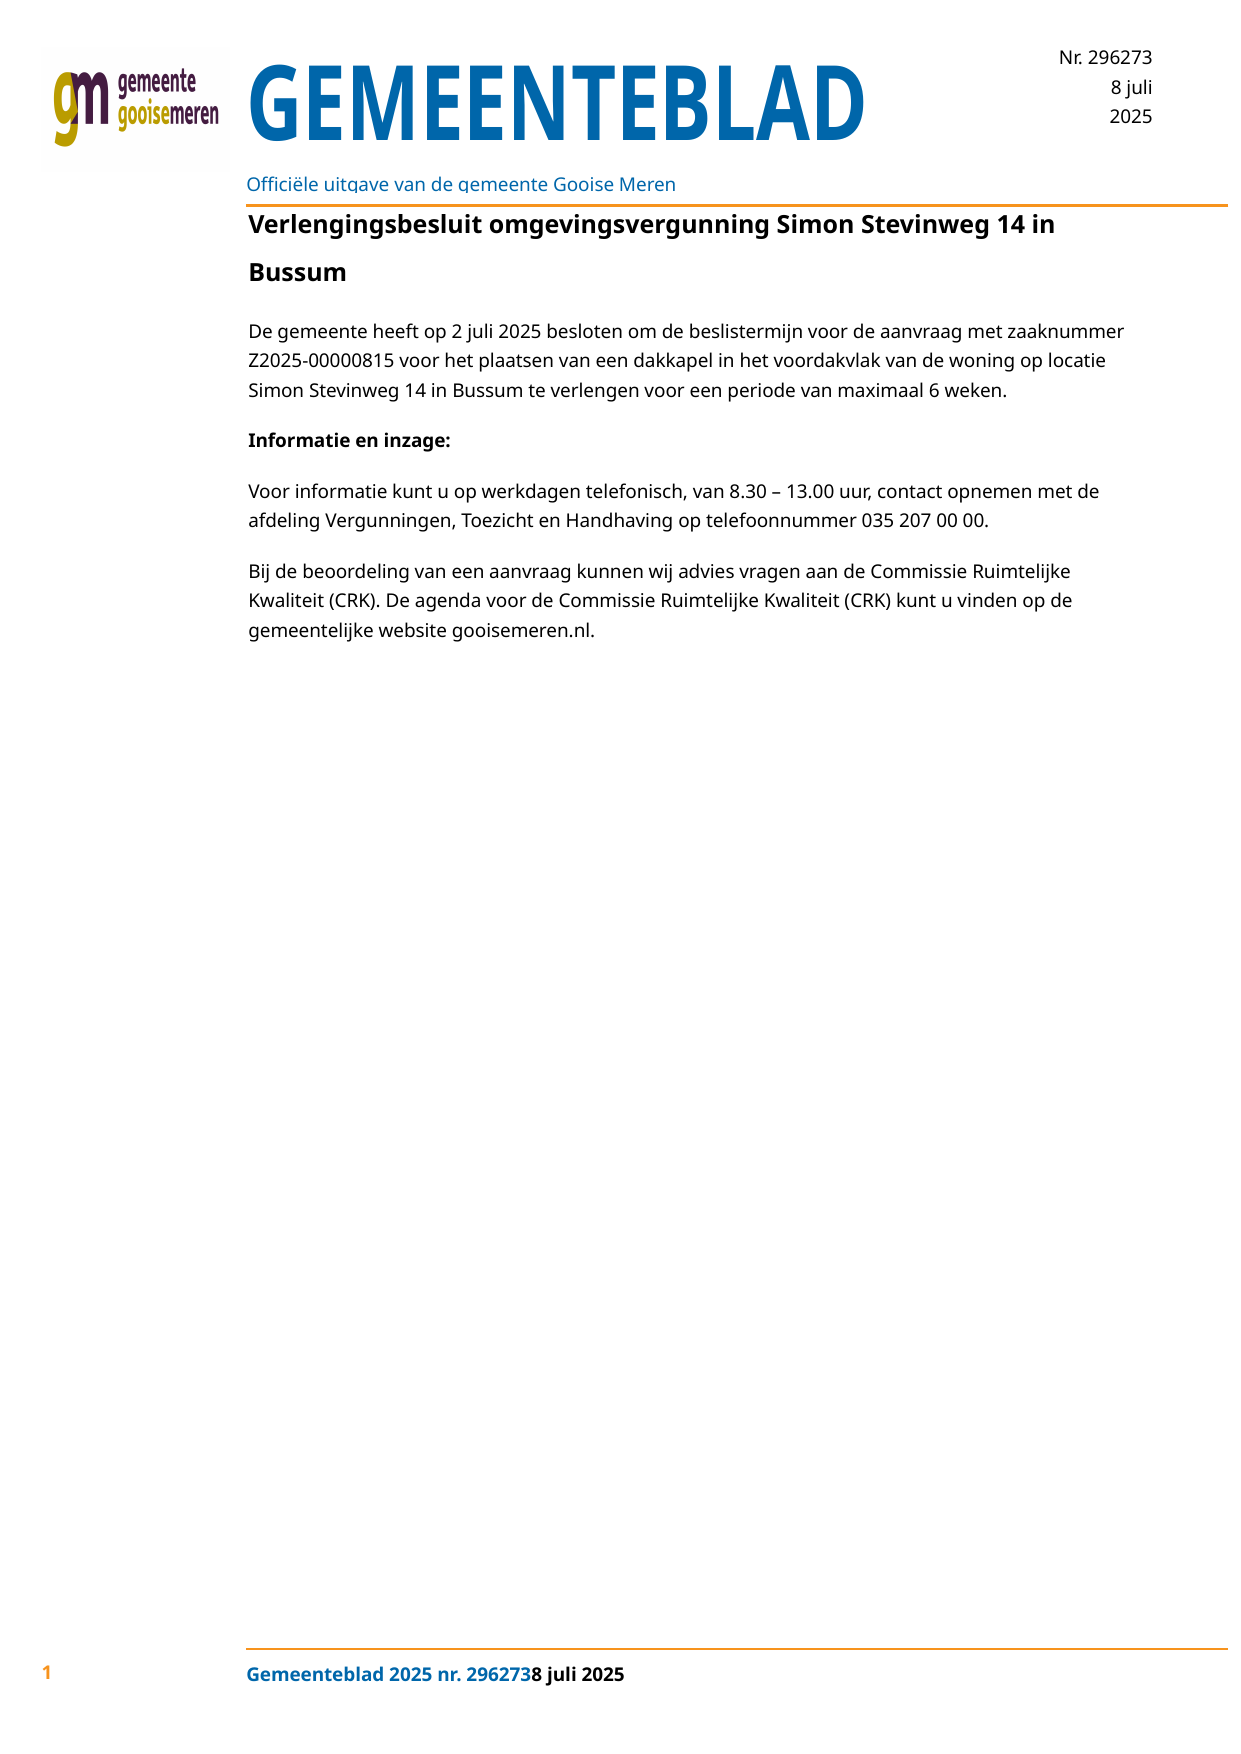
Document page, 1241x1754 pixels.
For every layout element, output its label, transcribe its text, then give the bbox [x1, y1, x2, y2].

text Bij de beoordeling van een aanvraag kunnen wij advies vragen aan de Commissie Ruimtelijke Kwaliteit (CRK). De agenda voor de Commissie Ruimtelijke Kwaliteit (CRK) kunt u vinden op de gemeentelijke website gooisemeren.nl. [248, 558, 1152, 643]
text Informatie en inzage: [248, 427, 1152, 453]
text Verlengingsbesluit omgevingsvergunning Simon Stevinweg 14 in Bussum [248, 207, 1152, 288]
picture [41, 47, 231, 172]
text Voor informatie kunt u op werkdagen telefonisch, van 8.30 – 13.00 uur, contact opnemen met de afdeling Vergunningen, Toezicht en Handhaving op telefoonnummer 035 207 00 00. [248, 478, 1152, 533]
text De gemeente heeft op 2 juli 2025 besloten om de beslistermijn voor de aanvraag met zaaknummer Z2025-00000815 voor het plaatsen van een dakkapel in het voordakvlak van de woning op locatie Simon Stevinweg 14 in Bussum te verlengen voor een periode van maximaal 6 weken. [248, 318, 1152, 403]
